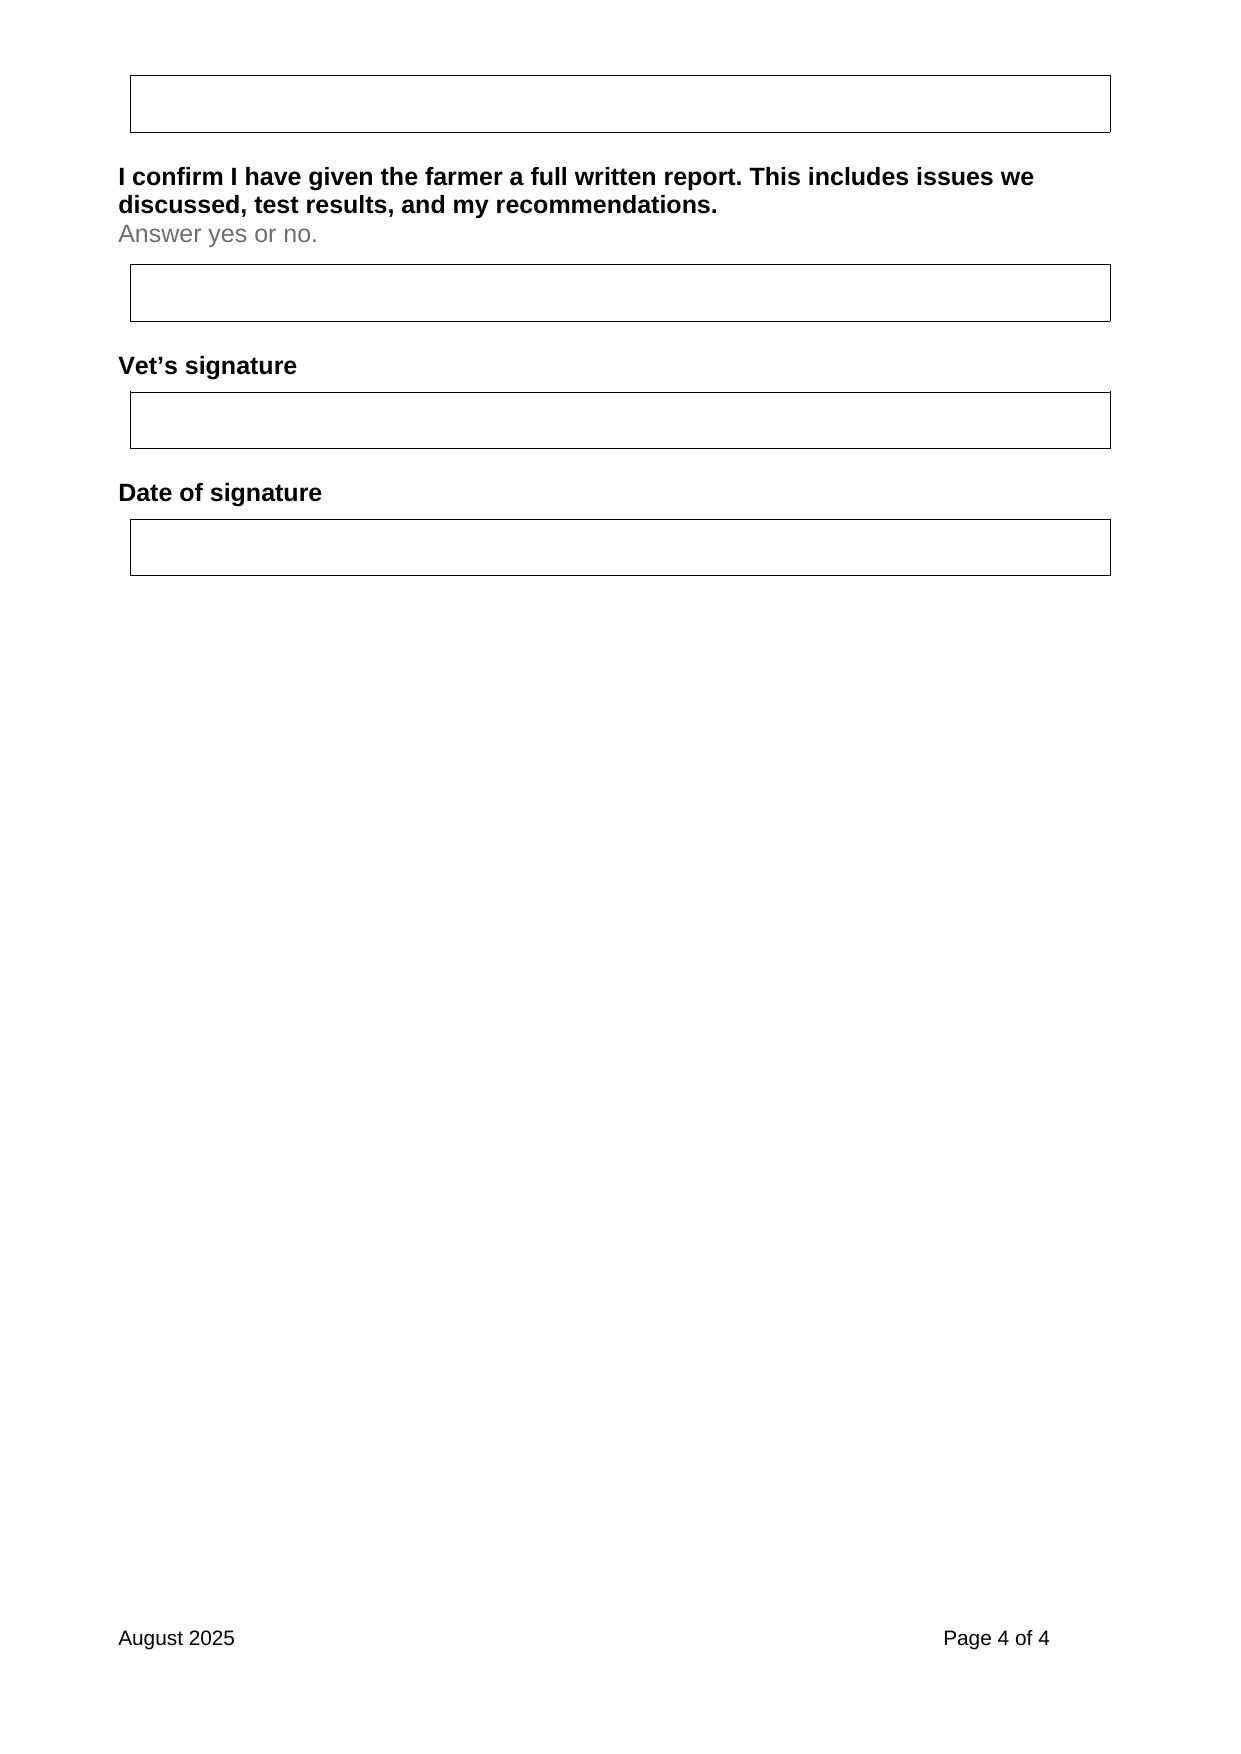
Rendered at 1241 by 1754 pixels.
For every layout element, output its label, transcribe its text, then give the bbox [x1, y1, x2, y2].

text Answer yes or no. [118, 219, 1122, 248]
text Vet’s signature [118, 351, 1122, 379]
text Date of signature [118, 478, 1122, 507]
text I confirm I have given the farmer a full written report. This includes issues we discussed, test results, and my recommendations. [118, 162, 1122, 219]
